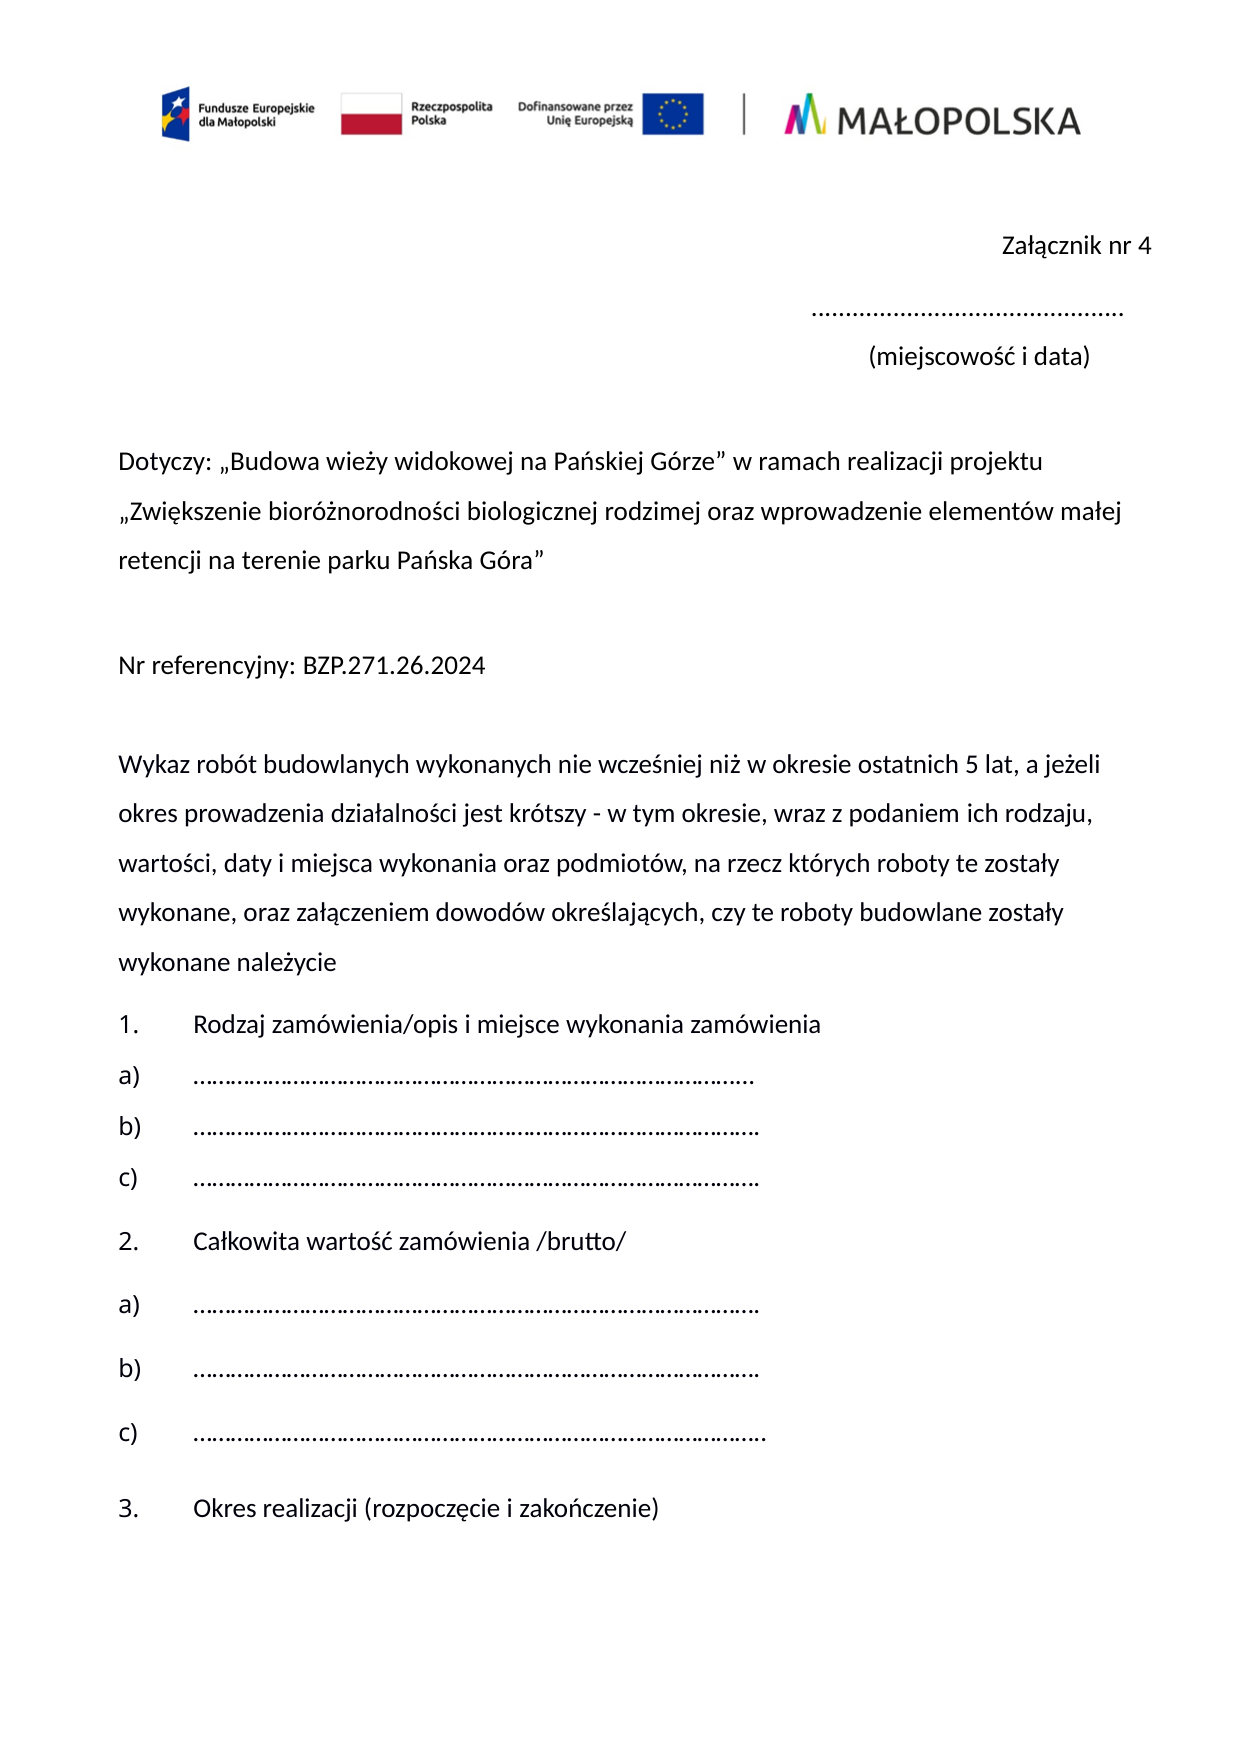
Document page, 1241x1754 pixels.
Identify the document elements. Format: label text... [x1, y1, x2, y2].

text .............................................. [768, 290, 1152, 323]
list ……………………………………………………………………………... [118, 1058, 1151, 1092]
text Nr referencyjny: BZP.271.26.2024 [118, 648, 1151, 681]
list Rodzaj zamówienia/opis i miejsce wykonania zamówienia [118, 1007, 1151, 1041]
list ………………………………………………………………………………. [118, 1160, 1151, 1194]
list ………………………………………………………………………………. [118, 1351, 1151, 1385]
list Całkowita wartość zamówienia /brutto/ [118, 1223, 1151, 1258]
picture [149, 73, 1095, 155]
list ………………………………………………………………………………. [118, 1287, 1151, 1321]
text Załącznik nr 4 [118, 228, 1152, 261]
list Okres realizacji (rozpoczęcie i zakończenie) [118, 1490, 1151, 1524]
text Dotyczy: „Budowa wieży widokowej na Pańskiej Górze” w ramach realizacji projektu „Zwiększenie bioróżnorodności biologicznej rodzimej oraz wprowadzenie elementów małej retencji na terenie parku Pańska Góra” [118, 444, 1151, 576]
list ………………………………………………………………………………. [118, 1109, 1151, 1143]
list ……………………………………………………………………………….. [118, 1414, 1151, 1448]
text Wykaz robót budowlanych wykonanych nie wcześniej niż w okresie ostatnich 5 lat, a jeżeli okres prowadzenia działalności jest krótszy - w tym okresie, wraz z podaniem ich rodzaju, wartości, daty i miejsca wykonania oraz podmiotów, na rzecz których roboty te zostały wykonane, oraz załączeniem dowodów określających, czy te roboty budowlane zostały wykonane należycie [118, 747, 1151, 978]
text (miejscowość i data) [148, 339, 1152, 372]
